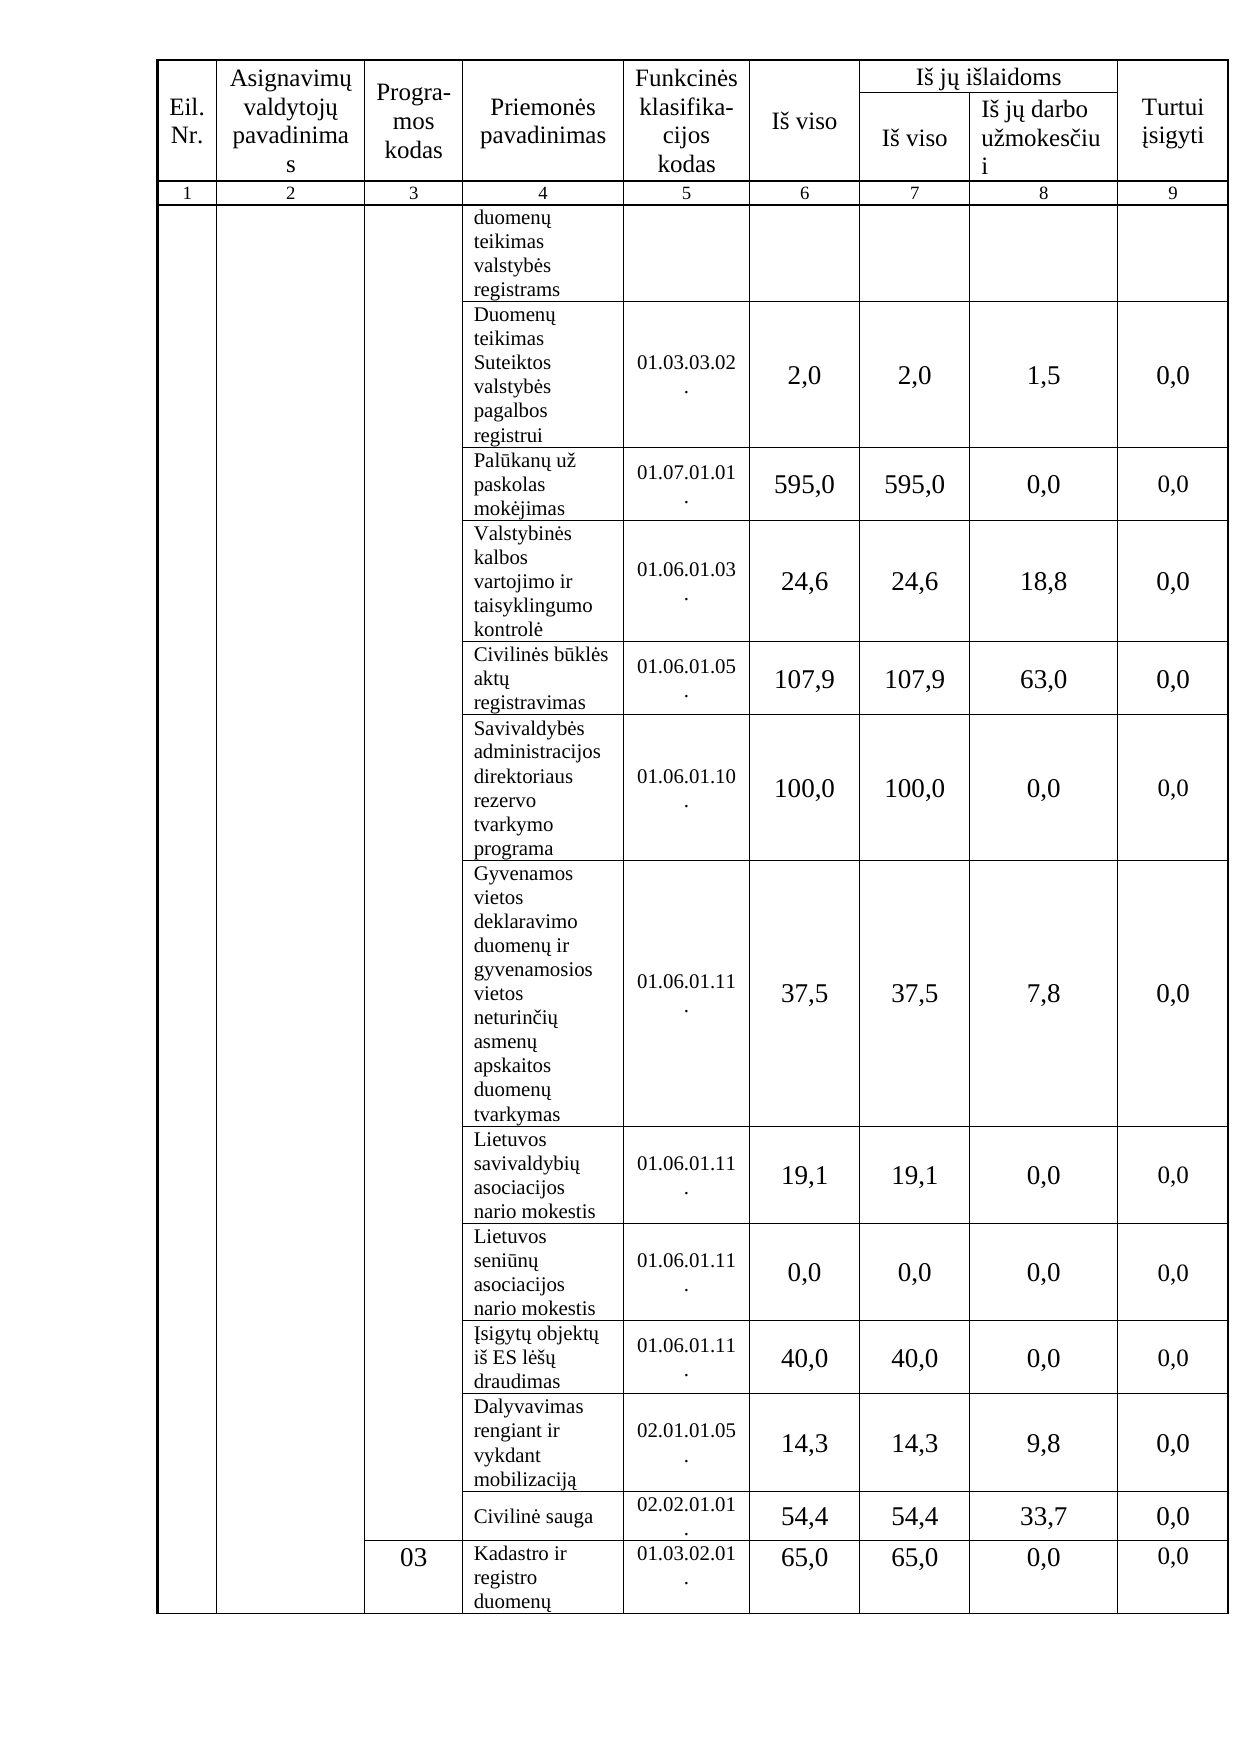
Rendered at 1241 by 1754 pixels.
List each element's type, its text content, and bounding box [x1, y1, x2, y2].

table_cell 0,0 [970, 1541, 1117, 1613]
table_cell 0,0 [1118, 1394, 1227, 1491]
table_cell 107,9 [750, 642, 859, 714]
table_cell 01.07.01.01. [624, 448, 749, 520]
table_cell Dalyvavimas rengiant ir vykdant mobilizaciją [463, 1394, 623, 1491]
table_cell 595,0 [750, 448, 859, 520]
table_cell 65,0 [750, 1541, 859, 1613]
table_cell Kadastro ir registro duomenų [463, 1541, 623, 1613]
table_cell Civilinės būklės aktų registravimas [463, 642, 623, 714]
table_cell 37,5 [860, 861, 969, 1126]
table_cell 14,3 [860, 1394, 969, 1491]
table_cell 24,6 [750, 521, 859, 641]
table_cell 0,0 [970, 1224, 1117, 1320]
table_cell 02.01.01.05. [624, 1394, 749, 1491]
table_cell Palūkanų už paskolas mokėjimas [463, 448, 623, 520]
table_cell 0,0 [860, 1224, 969, 1320]
table_cell 8 [970, 182, 1117, 204]
table_cell [365, 206, 462, 1540]
table_cell 54,4 [860, 1492, 969, 1540]
table_cell 1 [159, 182, 216, 204]
table_header Priemonės pavadinimas [463, 61, 623, 180]
table_cell 24,6 [860, 521, 969, 641]
table_cell [860, 206, 969, 301]
table_cell 65,0 [860, 1541, 969, 1613]
table_cell [624, 206, 749, 301]
table_cell 0,0 [1118, 1492, 1227, 1540]
table_cell 01.06.01.10. [624, 715, 749, 860]
table_cell Lietuvos savivaldybių asociacijos nario mokestis [463, 1127, 623, 1223]
table_header Progra-mos kodas [365, 61, 462, 180]
table_cell 37,5 [750, 861, 859, 1126]
table_cell 19,1 [860, 1127, 969, 1223]
table_cell 9 [1118, 182, 1227, 204]
table_cell Civilinė sauga [463, 1492, 623, 1540]
table_cell 1,5 [970, 302, 1117, 447]
table_cell Lietuvos seniūnų asociacijos nario mokestis [463, 1224, 623, 1320]
table_cell 7,8 [970, 861, 1117, 1126]
table_cell 100,0 [750, 715, 859, 860]
table_cell 7 [860, 182, 969, 204]
table_cell 0,0 [1118, 302, 1227, 447]
table_header Iš jų išlaidoms [860, 61, 1117, 92]
table_cell 01.06.01.11. [624, 1224, 749, 1320]
table_cell 01.06.01.11. [624, 861, 749, 1126]
table_cell 100,0 [860, 715, 969, 860]
table_cell 40,0 [750, 1321, 859, 1393]
table_cell 0,0 [1118, 1321, 1227, 1393]
table_cell Gyvenamos vietos deklaravimo duomenų ir gyvenamosios vietos neturinčių asmenų apskaitos duomenų tvarkymas [463, 861, 623, 1126]
table_cell Duomenų teikimas Suteiktos valstybės pagalbos registrui [463, 302, 623, 447]
table_cell 40,0 [860, 1321, 969, 1393]
table_cell 63,0 [970, 642, 1117, 714]
table_cell 107,9 [860, 642, 969, 714]
table_cell 0,0 [750, 1224, 859, 1320]
table_cell 01.06.01.11. [624, 1127, 749, 1223]
table_cell 01.03.02.01. [624, 1541, 749, 1613]
table_cell 01.06.01.03. [624, 521, 749, 641]
table_cell 01.03.03.02. [624, 302, 749, 447]
table_cell Iš viso [860, 93, 969, 180]
table_cell 0,0 [1118, 448, 1227, 520]
table_cell Savivaldybės administracijos direktoriaus rezervo tvarkymo programa [463, 715, 623, 860]
table_cell 2 [217, 182, 364, 204]
table_cell 33,7 [970, 1492, 1117, 1540]
table_cell 0,0 [1118, 521, 1227, 641]
table_cell 5 [624, 182, 749, 204]
table_cell 03 [365, 1541, 462, 1613]
table_cell [750, 206, 859, 301]
table_cell [159, 206, 216, 1613]
table_cell 0,0 [970, 715, 1117, 860]
table_cell 2,0 [750, 302, 859, 447]
table_cell 0,0 [1118, 1541, 1227, 1613]
table_cell Įsigytų objektų iš ES lėšų draudimas [463, 1321, 623, 1393]
table_cell 01.06.01.05. [624, 642, 749, 714]
table_cell 02.02.01.01. [624, 1492, 749, 1540]
table_header Funkcinės klasifika-cijos kodas [624, 61, 749, 180]
table_cell 0,0 [970, 1321, 1117, 1393]
table_cell 14,3 [750, 1394, 859, 1491]
table_header Asignavimų valdytojų pavadinimas [217, 61, 364, 180]
table_cell [217, 206, 364, 1613]
table_cell 0,0 [1118, 642, 1227, 714]
table_cell 54,4 [750, 1492, 859, 1540]
table_cell 18,8 [970, 521, 1117, 641]
table_cell 0,0 [1118, 1224, 1227, 1320]
table_cell 9,8 [970, 1394, 1117, 1491]
table_cell [970, 206, 1117, 301]
table_header Eil. Nr. [159, 61, 216, 180]
table_header Turtui įsigyti [1118, 61, 1227, 180]
table_cell 0,0 [970, 448, 1117, 520]
table_cell 19,1 [750, 1127, 859, 1223]
table_cell 0,0 [1118, 715, 1227, 860]
table_cell 595,0 [860, 448, 969, 520]
table_cell 2,0 [860, 302, 969, 447]
table_cell 01.06.01.11. [624, 1321, 749, 1393]
table_cell 0,0 [1118, 1127, 1227, 1223]
table_cell 0,0 [970, 1127, 1117, 1223]
table_cell 3 [365, 182, 462, 204]
table_cell 0,0 [1118, 861, 1227, 1126]
table_cell 4 [463, 182, 623, 204]
table_cell Iš jų darbo užmokesčiui [970, 93, 1117, 180]
table_cell [1118, 206, 1227, 301]
table_cell Valstybinės kalbos vartojimo ir taisyklingumo kontrolė [463, 521, 623, 641]
table_cell 6 [750, 182, 859, 204]
table_header Iš viso [750, 61, 859, 180]
table_cell duomenų teikimas valstybės registrams [463, 206, 623, 301]
